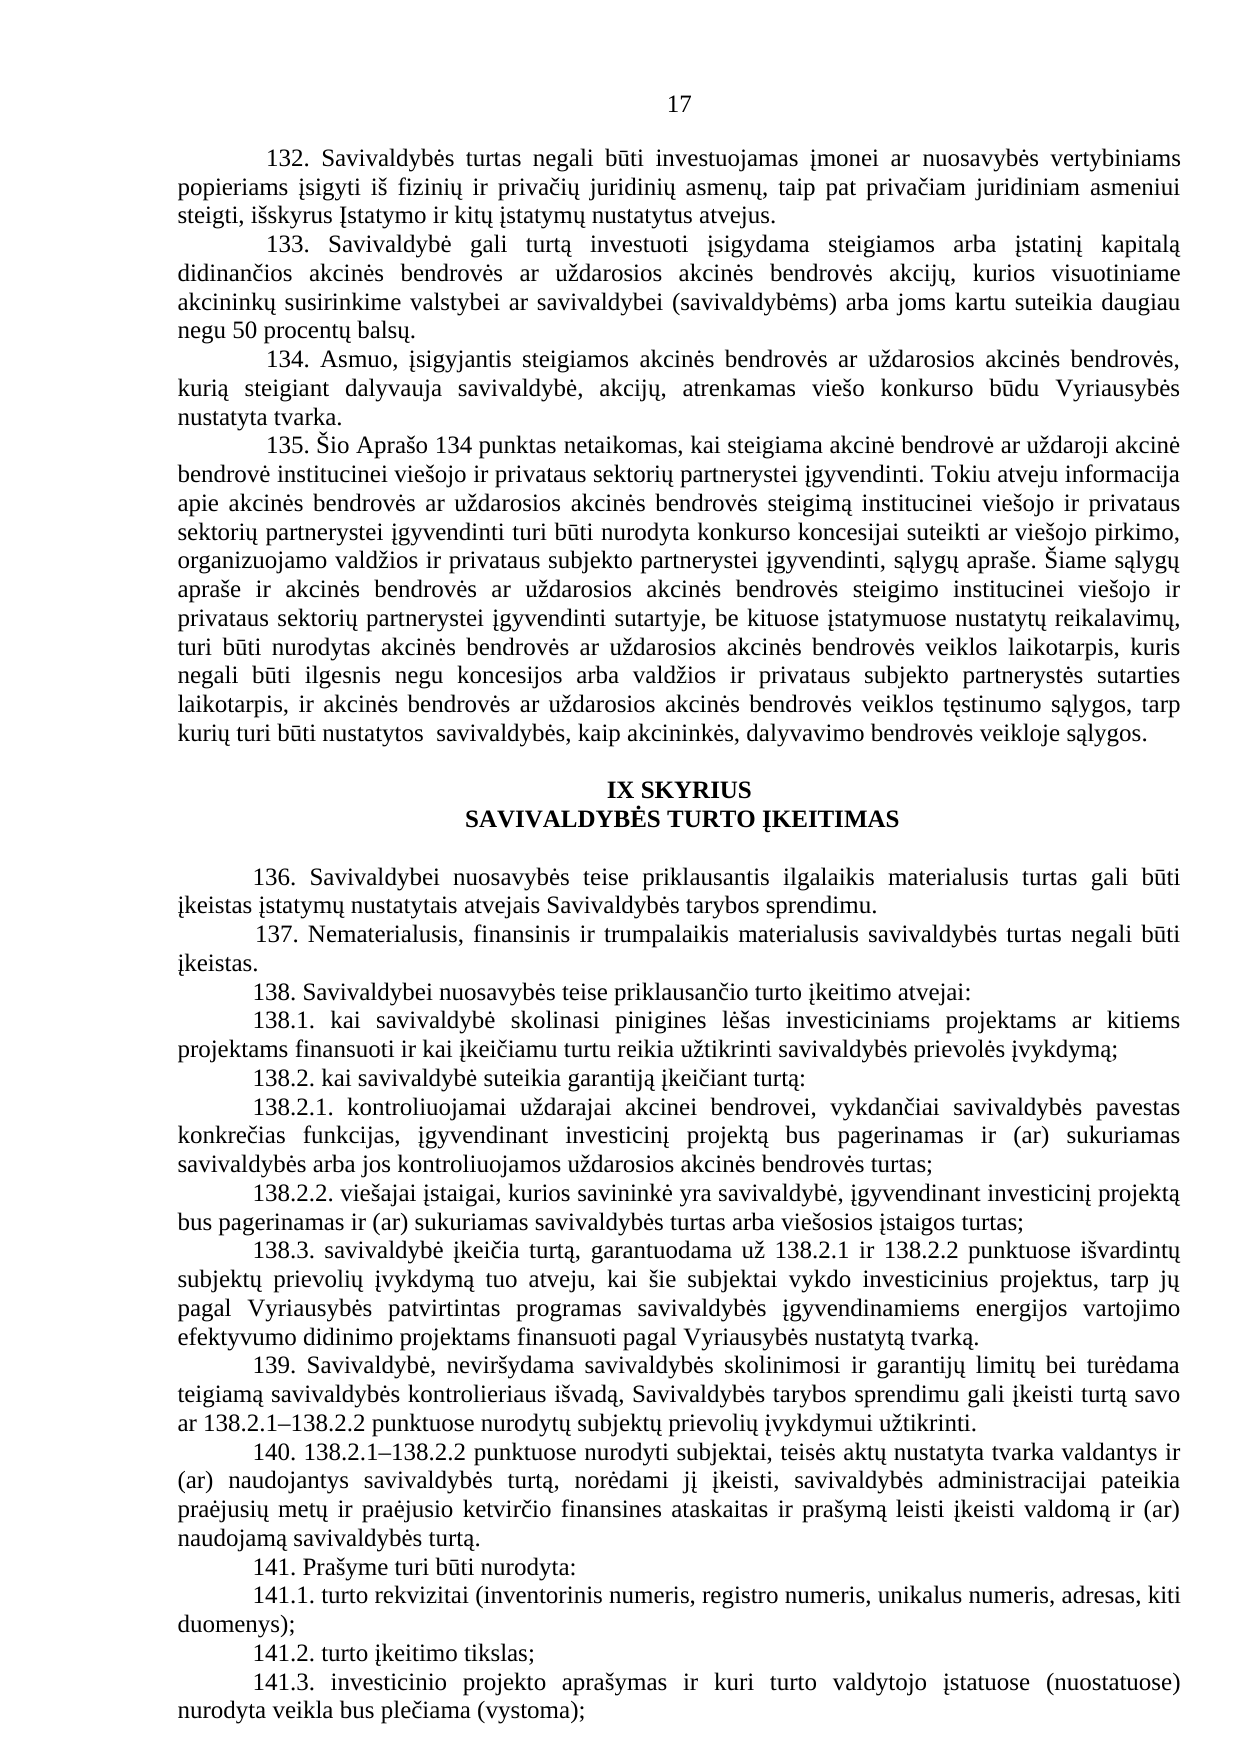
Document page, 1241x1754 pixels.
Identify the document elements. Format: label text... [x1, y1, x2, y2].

text 138.3. savivaldybė įkeičia turtą, garantuodama už 138.2.1 ir 138.2.2 punktuose išvardintų subjektų prievolių įvykdymą tuo atveju, kai šie subjektai vykdo investicinius projektus, tarp jų pagal Vyriausybės patvirtintas programas savivaldybės įgyvendinamiems energijos vartojimo efektyvumo didinimo projektams finansuoti pagal Vyriausybės nustatytą tvarką. [177, 1235, 1181, 1350]
text 137. Nematerialusis, finansinis ir trumpalaikis materialusis savivaldybės turtas negali būti įkeistas. [177, 919, 1181, 977]
text 138. Savivaldybei nuosavybės teise priklausančio turto įkeitimo atvejai: [177, 977, 1181, 1005]
text 138.2.2. viešajai įstaigai, kurios savininkė yra savivaldybė, įgyvendinant investicinį projektą bus pagerinamas ir (ar) sukuriamas savivaldybės turtas arba viešosios įstaigos turtas; [177, 1178, 1181, 1235]
text 132. Savivaldybės turtas negali būti investuojamas įmonei ar nuosavybės vertybiniams popieriams įsigyti iš fizinių ir privačių juridinių asmenų, taip pat privačiam juridiniam asmeniui steigti, išskyrus Įstatymo ir kitų įstatymų nustatytus atvejus. [177, 143, 1181, 229]
text 134. Asmuo, įsigyjantis steigiamos akcinės bendrovės ar uždarosios akcinės bendrovės, kurią steigiant dalyvauja savivaldybė, akcijų, atrenkamas viešo konkurso būdu Vyriausybės nustatyta tvarka. [177, 344, 1181, 430]
text 141.3. investicinio projekto aprašymas ir kuri turto valdytojo įstatuose (nuostatuose) nurodyta veikla bus plečiama (vystoma); [177, 1667, 1181, 1724]
text 140. 138.2.1–138.2.2 punktuose nurodyti subjektai, teisės aktų nustatyta tvarka valdantys ir (ar) naudojantys savivaldybės turtą, norėdami jį įkeisti, savivaldybės administracijai pateikia praėjusių metų ir praėjusio ketvirčio finansines ataskaitas ir prašymą leisti įkeisti valdomą ir (ar) naudojamą savivaldybės turtą. [177, 1437, 1181, 1552]
text 138.2. kai savivaldybė suteikia garantiją įkeičiant turtą: [177, 1063, 1181, 1092]
text SAVIVALDYBĖS TURTO ĮKEITIMAS [177, 804, 1181, 833]
text 141.2. turto įkeitimo tikslas; [177, 1638, 1181, 1667]
text 138.1. kai savivaldybė skolinasi pinigines lėšas investiciniams projektams ar kitiems projektams finansuoti ir kai įkeičiamu turtu reikia užtikrinti savivaldybės prievolės įvykdymą; [177, 1005, 1181, 1063]
text 135. Šio Aprašo 134 punktas netaikomas, kai steigiama akcinė bendrovė ar uždaroji akcinė bendrovė institucinei viešojo ir privataus sektorių partnerystei įgyvendinti. Tokiu atveju informacija apie akcinės bendrovės ar uždarosios akcinės bendrovės steigimą institucinei viešojo ir privataus sektorių partnerystei įgyvendinti turi būti nurodyta konkurso koncesijai suteikti ar viešojo pirkimo, organizuojamo valdžios ir privataus subjekto partnerystei įgyvendinti, sąlygų apraše. Šiame sąlygų apraše ir akcinės bendrovės ar uždarosios akcinės bendrovės steigimo institucinei viešojo ir privataus sektorių partnerystei įgyvendinti sutartyje, be kituose įstatymuose nustatytų reikalavimų, turi būti nurodytas akcinės bendrovės ar uždarosios akcinės bendrovės veiklos laikotarpis, kuris negali būti ilgesnis negu koncesijos arba valdžios ir privataus subjekto partnerystės sutarties laikotarpis, ir akcinės bendrovės ar uždarosios akcinės bendrovės veiklos tęstinumo sąlygos, tarp kurių turi būti nustatytos savivaldybės, kaip akcininkės, dalyvavimo bendrovės veikloje sąlygos. [177, 430, 1181, 747]
text 141. Prašyme turi būti nurodyta: [177, 1552, 1181, 1580]
text IX SKYRIUS [177, 775, 1181, 804]
text 139. Savivaldybė, neviršydama savivaldybės skolinimosi ir garantijų limitų bei turėdama teigiamą savivaldybės kontrolieriaus išvadą, Savivaldybės tarybos sprendimu gali įkeisti turtą savo ar 138.2.1–138.2.2 punktuose nurodytų subjektų prievolių įvykdymui užtikrinti. [177, 1350, 1181, 1437]
text 138.2.1. kontroliuojamai uždarajai akcinei bendrovei, vykdančiai savivaldybės pavestas konkrečias funkcijas, įgyvendinant investicinį projektą bus pagerinamas ir (ar) sukuriamas savivaldybės arba jos kontroliuojamos uždarosios akcinės bendrovės turtas; [177, 1092, 1181, 1178]
text 133. Savivaldybė gali turtą investuoti įsigydama steigiamos arba įstatinį kapitalą didinančios akcinės bendrovės ar uždarosios akcinės bendrovės akcijų, kurios visuotiniame akcininkų susirinkime valstybei ar savivaldybei (savivaldybėms) arba joms kartu suteikia daugiau negu 50 procentų balsų. [177, 229, 1181, 344]
text 141.1. turto rekvizitai (inventorinis numeris, registro numeris, unikalus numeris, adresas, kiti duomenys); [177, 1580, 1181, 1638]
text 136. Savivaldybei nuosavybės teise priklausantis ilgalaikis materialusis turtas gali būti įkeistas įstatymų nustatytais atvejais Savivaldybės tarybos sprendimu. [177, 862, 1181, 919]
